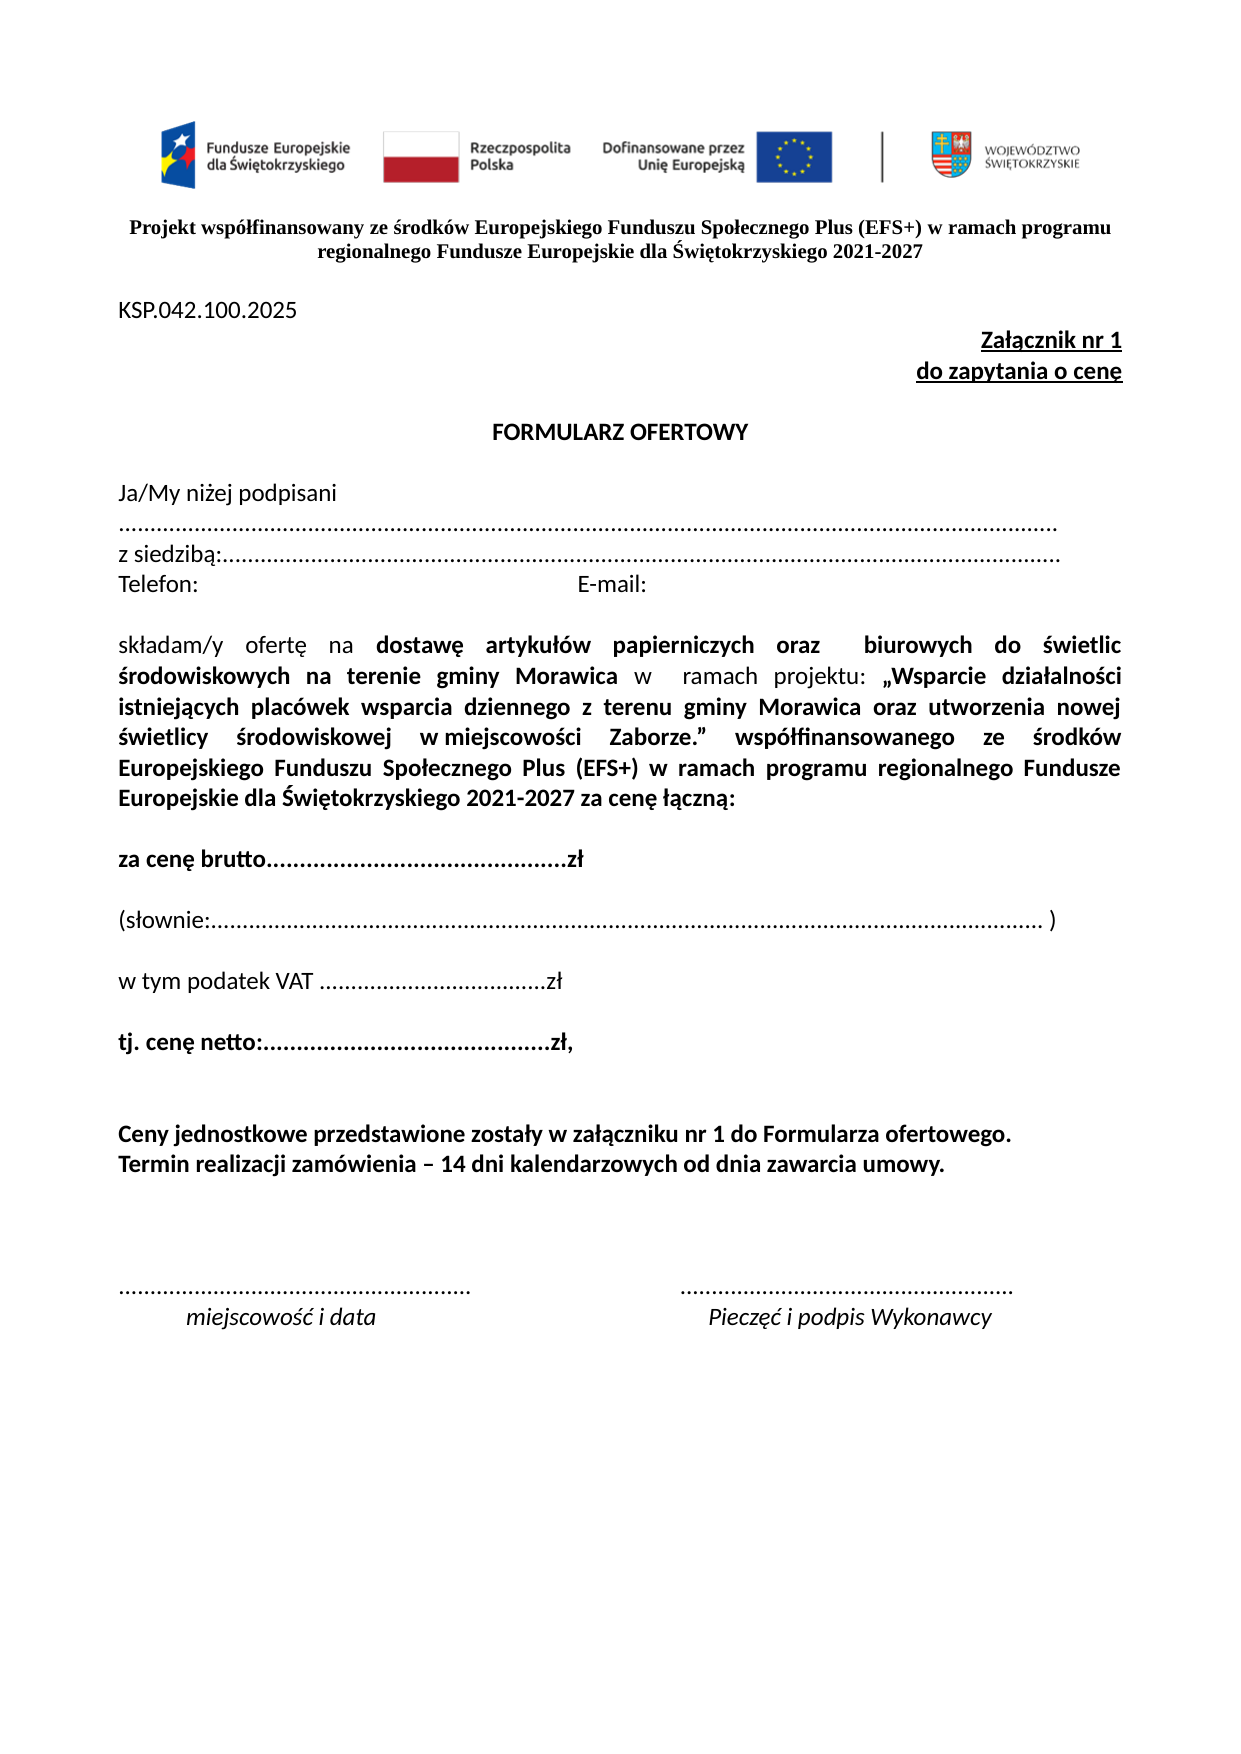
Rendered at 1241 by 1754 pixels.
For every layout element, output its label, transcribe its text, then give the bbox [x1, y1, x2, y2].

text za cenę brutto.............................................zł [118, 843, 1122, 874]
subtitle FORMULARZ OFERTOWY [118, 416, 1122, 446]
text Ceny jednostkowe przedstawione zostały w załączniku nr 1 do Formularza ofertowego. [118, 1118, 1122, 1148]
text z siedzibą:..................................................................................................................................... [118, 538, 1122, 568]
text Telefon: E-mail: [118, 568, 1122, 599]
text w tym podatek VAT ....................................zł [118, 965, 1122, 996]
text ........................................................ ..................................................... [118, 1271, 1122, 1301]
text składam/y ofertę na dostawę artykułów papierniczych oraz biurowych do świetlic środowiskowych na terenie gminy Morawica w ramach projektu: „Wsparcie działalności istniejących placówek wsparcia dziennego z terenu gminy Morawica oraz utworzenia nowej świetlicy środowiskowej w miejscowości Zaborze.” współfinansowanego ze środków Europejskiego Funduszu Społecznego Plus (EFS+) w ramach programu regionalnego Fundusze Europejskie dla Świętokrzyskiego 2021-2027 za cenę łączną: [118, 629, 1122, 813]
text KSP.042.100.2025 [118, 294, 1122, 324]
text Termin realizacji zamówienia – 14 dni kalendarzowych od dnia zawarcia umowy. [118, 1148, 1122, 1179]
text miejscowość i data Pieczęć i podpis Wykonawcy [118, 1301, 1122, 1332]
text tj. cenę netto:...........................................zł, [118, 1026, 1122, 1057]
text ..................................................................................................................................................... [118, 507, 1122, 538]
text Projekt współfinansowany ze środków Europejskiego Funduszu Społecznego Plus (EFS+) w ramach programu regionalnego Fundusze Europejskie dla Świętokrzyskiego 2021-2027 [118, 215, 1122, 263]
text (słownie:.................................................................................................................................... ) [118, 904, 1122, 935]
text do zapytania o cenę [118, 355, 1122, 385]
text Załącznik nr 1 [118, 324, 1122, 355]
text Ja/My niżej podpisani [118, 477, 1122, 507]
